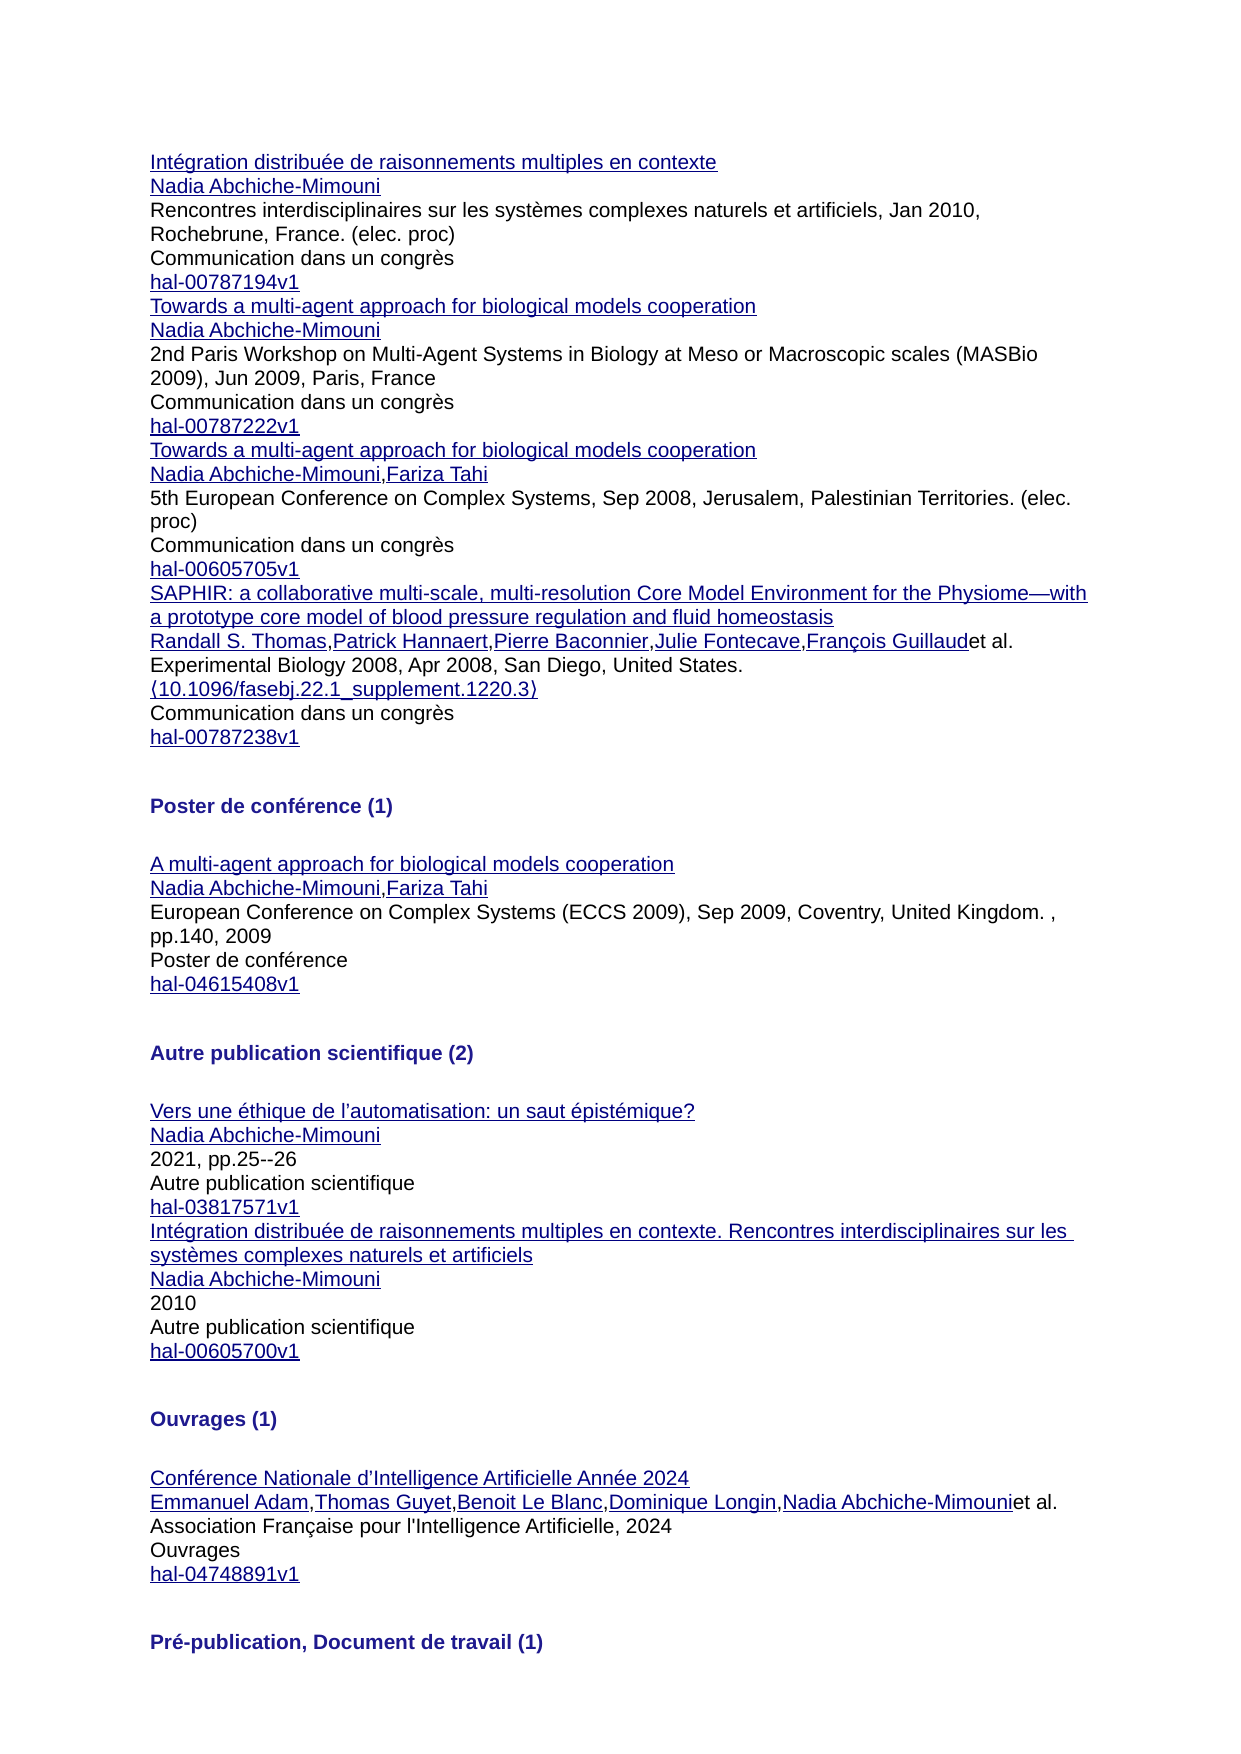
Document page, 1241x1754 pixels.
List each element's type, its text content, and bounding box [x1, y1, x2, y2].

subtitle Poster de conférence (1) [150, 794, 1090, 818]
subtitle Ouvrages (1) [150, 1407, 1090, 1431]
table_cell Intégration distribuée de raisonnements multiples en contexte. Rencontres interdisciplinaires sur les systèmes complexes naturels et artificiels Nadia Abchiche-Mimouni 2010 Autre publication scientifique hal-00605700v1 [150, 1219, 1090, 1362]
table_cell Towards a multi-agent approach for biological models cooperation Nadia Abchiche-Mimouni,Fariza Tahi 5th European Conference on Complex Systems, Sep 2008, Jerusalem, Palestinian Territories. (elec. proc) Communication dans un congrès hal-00605705v1 [150, 438, 1090, 581]
subtitle Autre publication scientifique (2) [150, 1041, 1090, 1064]
table_cell SAPHIR: a collaborative multi-scale, multi-resolution Core Model Environment for the Physiome—with a prototype core model of blood pressure regulation and fluid homeostasis Randall S. Thomas,Patrick Hannaert,Pierre Baconnier,Julie Fontecave,François Guillaudet al. Experimental Biology 2008, Apr 2008, San Diego, United States. ⟨10.1096/fasebj.22.1_supplement.1220.3⟩ Communication dans un congrès hal-00787238v1 [150, 581, 1090, 749]
table_cell Towards a multi-agent approach for biological models cooperation Nadia Abchiche-Mimouni 2nd Paris Workshop on Multi-Agent Systems in Biology at Meso or Macroscopic scales (MASBio 2009), Jun 2009, Paris, France Communication dans un congrès hal-00787222v1 [150, 294, 1090, 437]
table_cell Intégration distribuée de raisonnements multiples en contexte Nadia Abchiche-Mimouni Rencontres interdisciplinaires sur les systèmes complexes naturels et artificiels, Jan 2010, Rochebrune, France. (elec. proc) Communication dans un congrès hal-00787194v1 [150, 150, 1090, 294]
subtitle Pré-publication, Document de travail (1) [150, 1630, 1090, 1654]
table_header Vers une éthique de l’automatisation: un saut épistémique? Nadia Abchiche-Mimouni 2021, pp.25--26 Autre publication scientifique hal-03817571v1 [150, 1099, 1090, 1219]
table_header Conférence Nationale d’Intelligence Artificielle Année 2024 Emmanuel Adam,Thomas Guyet,Benoit Le Blanc,Dominique Longin,Nadia Abchiche-Mimouniet al. Association Française pour l'Intelligence Artificielle, 2024 Ouvrages hal-04748891v1 [150, 1466, 1090, 1585]
table_header A multi-agent approach for biological models cooperation Nadia Abchiche-Mimouni,Fariza Tahi European Conference on Complex Systems (ECCS 2009), Sep 2009, Coventry, United Kingdom. , pp.140, 2009 Poster de conférence hal-04615408v1 [150, 852, 1090, 996]
